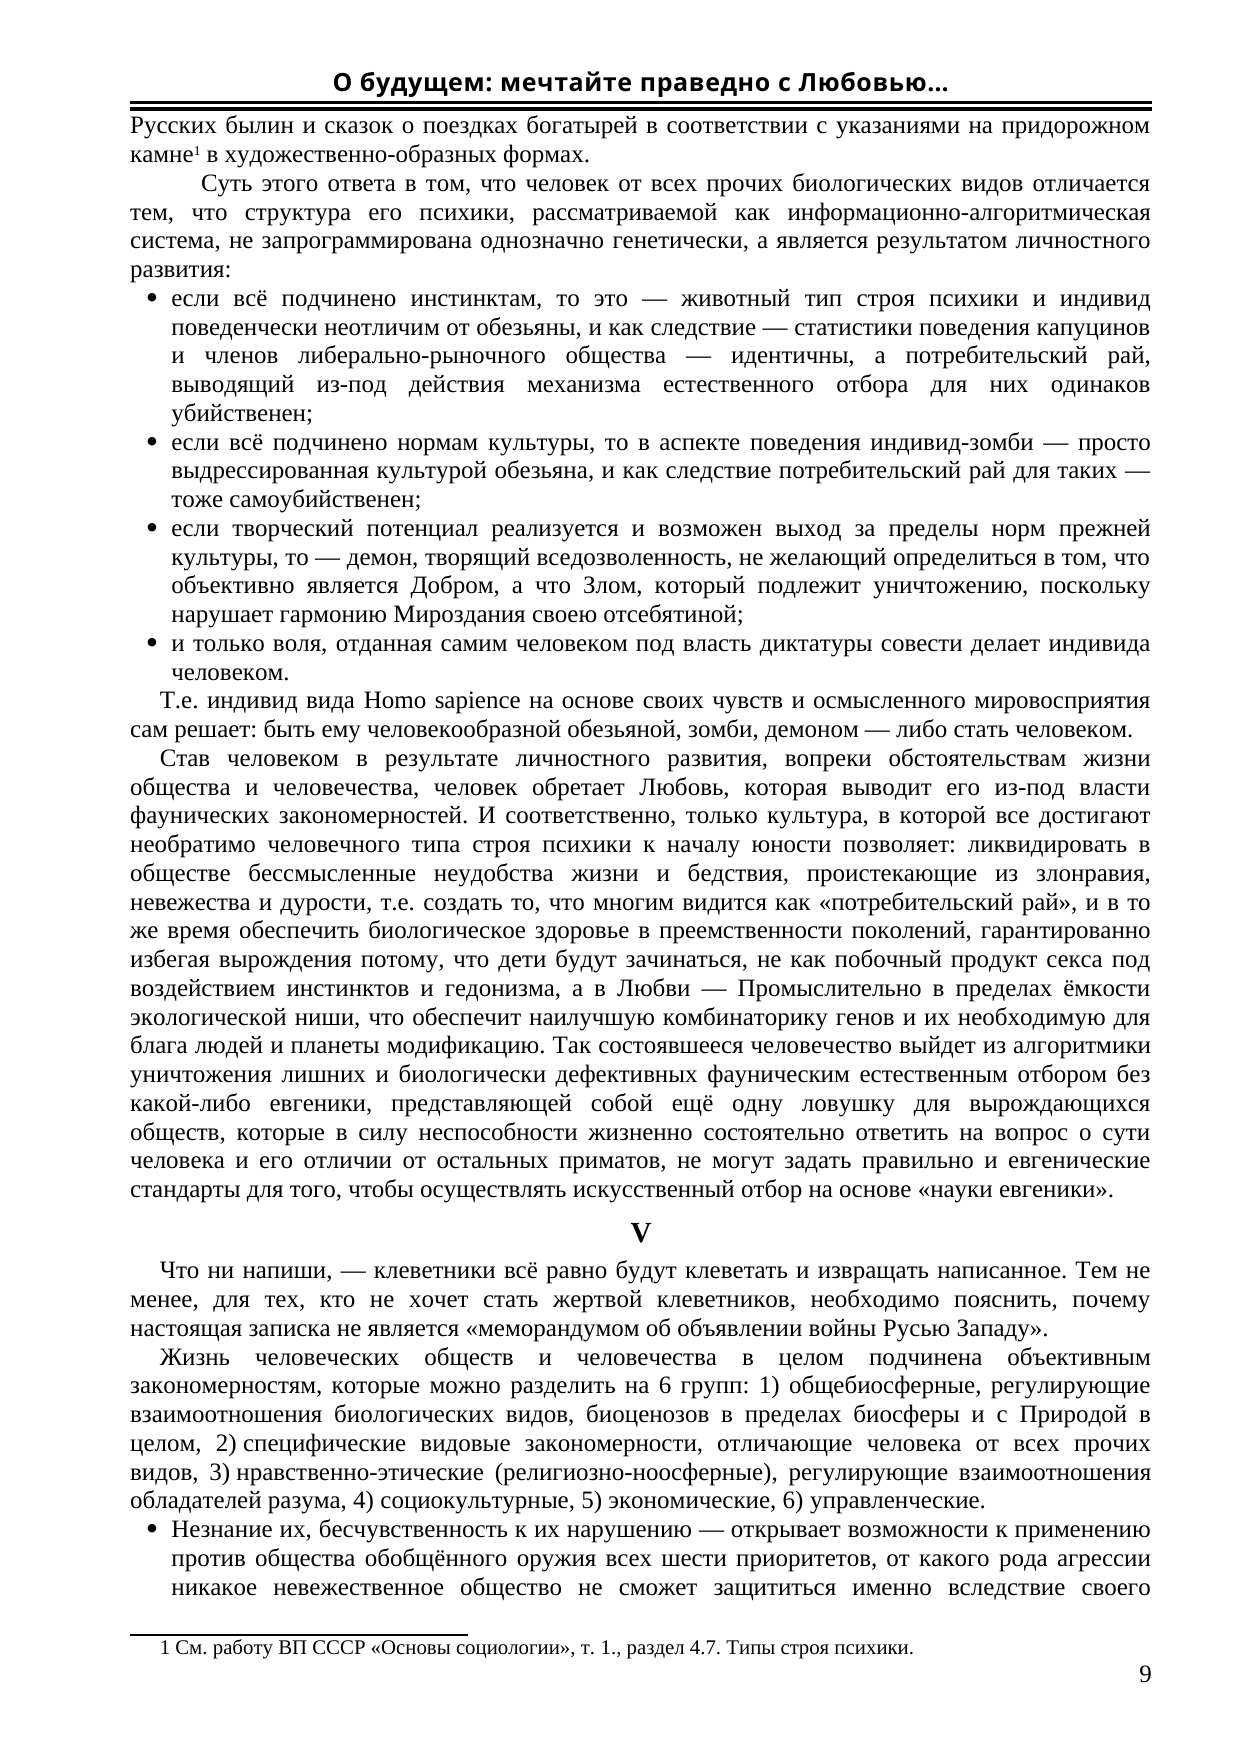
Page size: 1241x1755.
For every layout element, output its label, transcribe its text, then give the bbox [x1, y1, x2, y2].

subtitle V [130, 1216, 1152, 1249]
text Суть этого ответа в том, что человек от всех прочих биологических видов отличается тем, что структура его психики, рассматриваемой как информационно-алгоритмическая система, не запрограммирована однозначно генетически, а является результатом личностного развития: [130, 168, 1152, 283]
list и только воля, отданная самим человеком под власть диктатуры совести делает индивида человеком. [148, 628, 1152, 686]
text См. работу ВП СССР «Основы социологии», т. 1., раздел 4.7. Типы строя психики. [130, 1635, 1152, 1659]
text Что ни напиши, — клеветники всё равно будут клеветать и извращать написанное. Тем не менее, для тех, кто не хочет стать жертвой клеветников, необходимо пояснить, почему настоящая записка не является «меморандумом об объявлении войны Русью Западу». [130, 1255, 1152, 1342]
text Русских былин и сказок о поездках богатырей в соответствии с указаниями на придорожном камне в художественно-образных формах. [130, 111, 1152, 168]
text Т.е. индивид вида Homo sapience на основе своих чувств и осмысленного мировосприятия сам решает: быть ему человекообразной обезьяной, зомби, демоном — либо стать человеком. [130, 686, 1152, 743]
list если всё подчинено инстинктам, то это — животный тип строя психики и индивид поведенчески неотличим от обезьяны, и как следствие — статистики поведения капуцинов и членов либерально-рыночного общества — идентичны, а потребительский рай, выводящий из-под действия механизма естественного отбора для них одинаков убийственен; [148, 283, 1152, 427]
text Жизнь человеческих обществ и человечества в целом подчинена объективным закономерностям, которые можно разделить на 6 групп: 1) общебиосферные, регулирующие взаимоотношения биологических видов, биоценозов в пределах биосферы и с Природой в целом, 2) специфические видовые закономерности, отличающие человека от всех прочих видов, 3) нравственно-этические (религиозно-ноосферные), регулирующие взаимоотношения обладателей разума, 4) социокультурные, 5) экономические, 6) управленческие. [130, 1342, 1152, 1514]
list если всё подчинено нормам культуры, то в аспекте поведения индивид-зомби — просто выдрессированная культурой обезьяна, и как следствие потребительский рай для таких — тоже самоубийственен; [148, 427, 1152, 513]
list Незнание их, бесчувственность к их нарушению — открывает возможности к применению против общества обобщённого оружия всех шести приоритетов, от какого рода агрессии никакое невежественное общество не сможет защититься именно вследствие своего [148, 1514, 1152, 1600]
text Став человеком в результате личностного развития, вопреки обстоятельствам жизни общества и человечества, человек обретает Любовь, которая выводит его из-под власти фаунических закономерностей. И соответственно, только культура, в которой все достигают необратимо человечного типа строя психики к началу юности позволяет: ликвидировать в обществе бессмысленные неудобства жизни и бедствия, проистекающие из злонравия, невежества и дурости, т.е. создать то, что многим видится как «потребительский рай», и в то же время обеспечить биологическое здоровье в преемственности поколений, гарантированно избегая вырождения потому, что дети будут зачинаться, не как побочный продукт секса под воздействием инстинктов и гедонизма, а в Любви — Промыслительно в пределах ёмкости экологической ниши, что обеспечит наилучшую комбинаторику генов и их необходимую для блага людей и планеты модификацию. Так состоявшееся человечество выйдет из алгоритмики уничтожения лишних и биологически дефективных фауническим естественным отбором без какой-либо евгеники, представляющей собой ещё одну ловушку для вырождающихся обществ, которые в силу неспособности жизненно состоятельно ответить на вопрос о сути человека и его отличии от остальных приматов, не могут задать правильно и евгенические стандарты для того, чтобы осуществлять искусственный отбор на основе «науки евгеники». [130, 743, 1152, 1203]
list если творческий потенциал реализуется и возможен выход за пределы норм прежней культуры, то — демон, творящий вседозволенность, не желающий определиться в том, что объективно является Добром, а что Злом, который подлежит уничтожению, поскольку нарушает гармонию Мироздания своею отсебятиной; [148, 513, 1152, 628]
